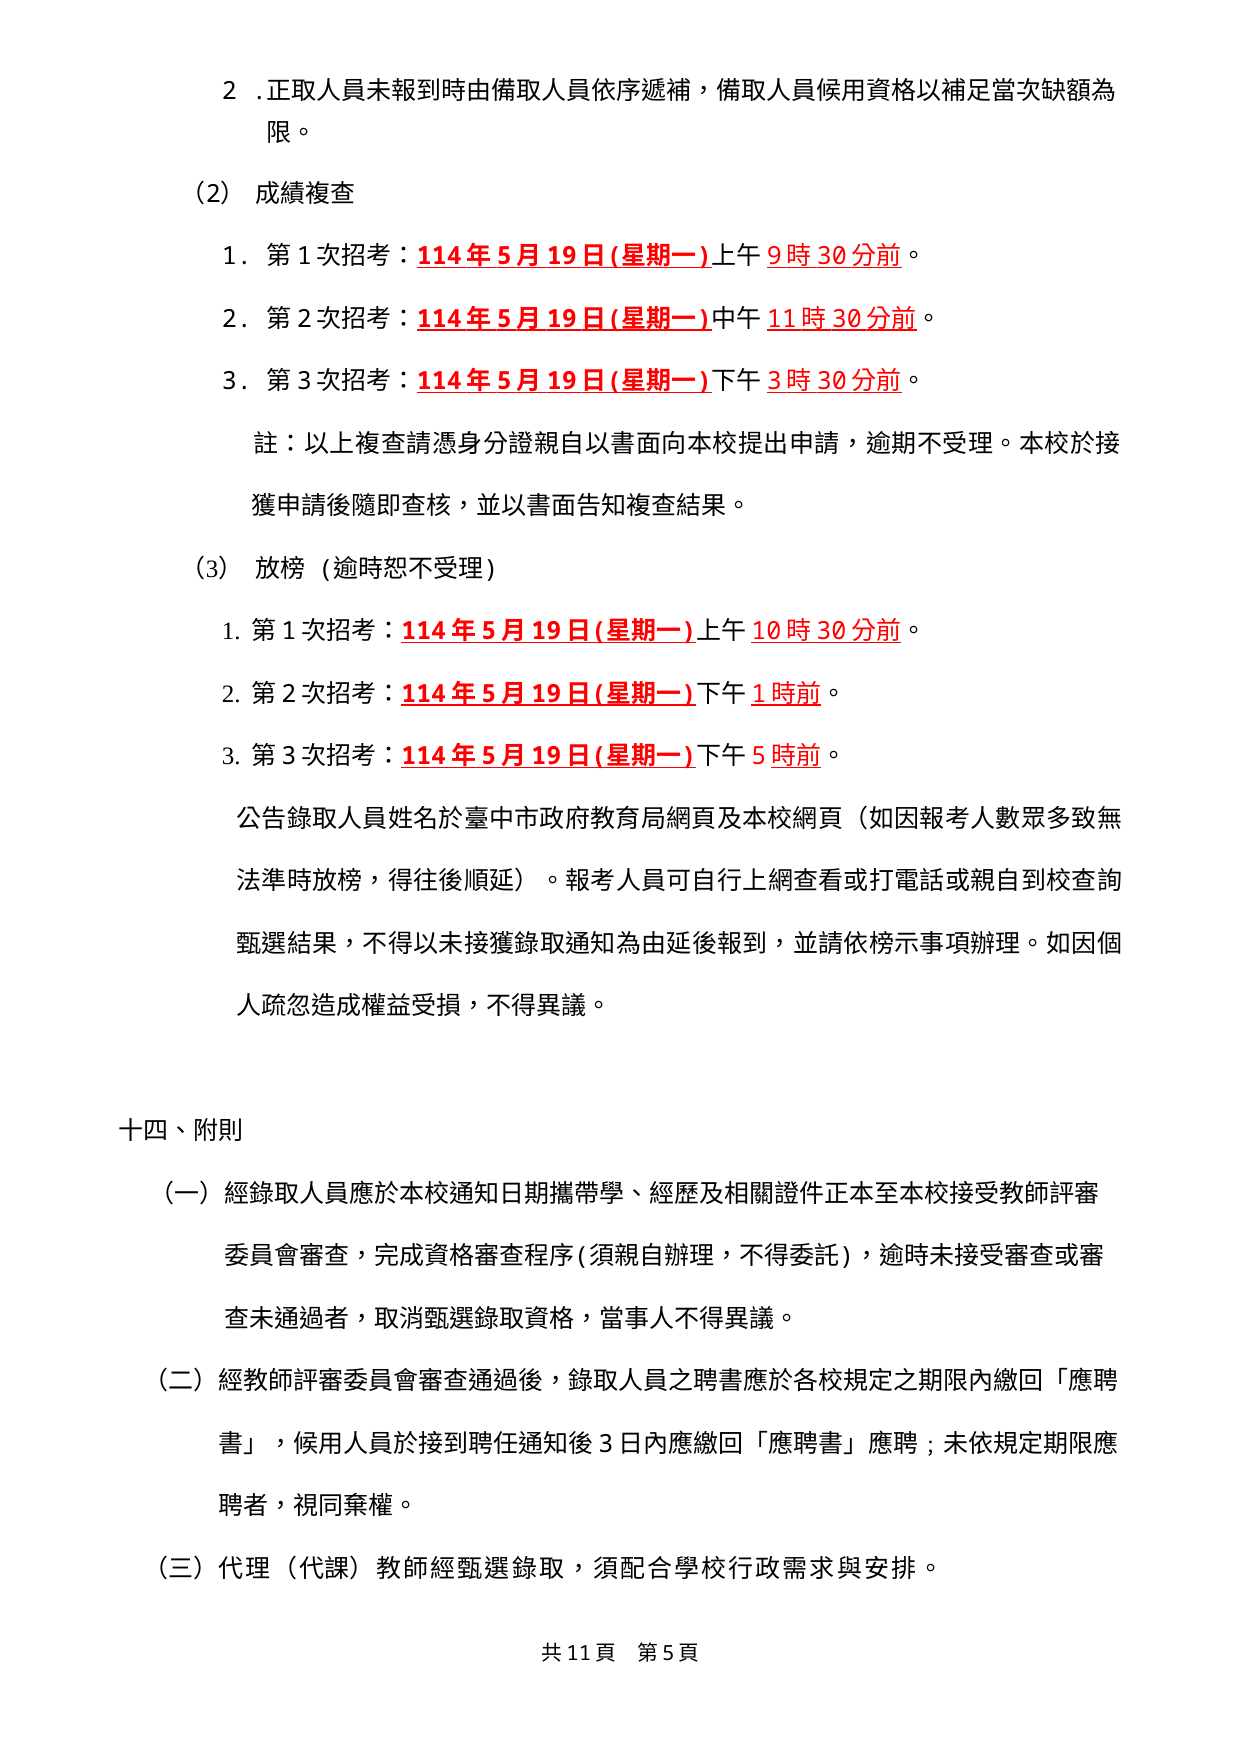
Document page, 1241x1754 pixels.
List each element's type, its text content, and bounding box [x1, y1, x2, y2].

text 2. 第2次招考：114年5月19日(星期一)中午11時30分前。 [222, 274, 1122, 337]
text 3. 第3次招考：114年5月19日(星期一)下午3時30分前。 [222, 337, 1122, 399]
text （三）代理（代課）教師經甄選錄取，須配合學校行政需求與安排。 [118, 1524, 1122, 1587]
text （一）經錄取人員應於本校通知日期攜帶學、經歷及相關證件正本至本校接受教師評審委員會審查，完成資格審查程序(須親自辦理，不得委託)，逾時未接受審查或審查未通過者，取消甄選錄取資格，當事人不得異議。 [149, 1149, 1122, 1337]
list 第1次招考：114年5月19日(星期一)上午10時30分前。 [222, 587, 1122, 649]
list 第2次招考：114年5月19日(星期一)下午1時前。 [222, 649, 1122, 712]
text 1. 第1次招考：114年5月19日(星期一)上午9時30分前。 [222, 212, 1122, 274]
list 放榜 (逾時恕不受理) [181, 524, 1122, 587]
text （二）經教師評審委員會審查通過後，錄取人員之聘書應於各校規定之期限內繳回「應聘書」，候用人員於接到聘任通知後3日內應繳回「應聘書」應聘﹔未依規定期限應聘者，視同棄權。 [143, 1337, 1122, 1524]
list 第3次招考：114年5月19日(星期一)下午5時前。 [222, 712, 1122, 774]
text 十四、附則 [118, 1087, 1122, 1149]
text 公告錄取人員姓名於臺中市政府教育局網頁及本校網頁（如因報考人數眾多致無法準時放榜，得往後順延）。報考人員可自行上網查看或打電話或親自到校查詢甄選結果，不得以未接獲錄取通知為由延後報到，並請依榜示事項辦理。如因個人疏忽造成權益受損，不得異議。 [236, 774, 1122, 1024]
list 成績複查 [181, 149, 1122, 212]
text 2 .正取人員未報到時由備取人員依序遞補，備取人員候用資格以補足當次缺額為 限。 [222, 66, 1122, 149]
text 註：以上複查請憑身分證親自以書面向本校提出申請，逾期不受理。本校於接獲申請後隨即查核，並以書面告知複查結果。 [222, 399, 1122, 524]
